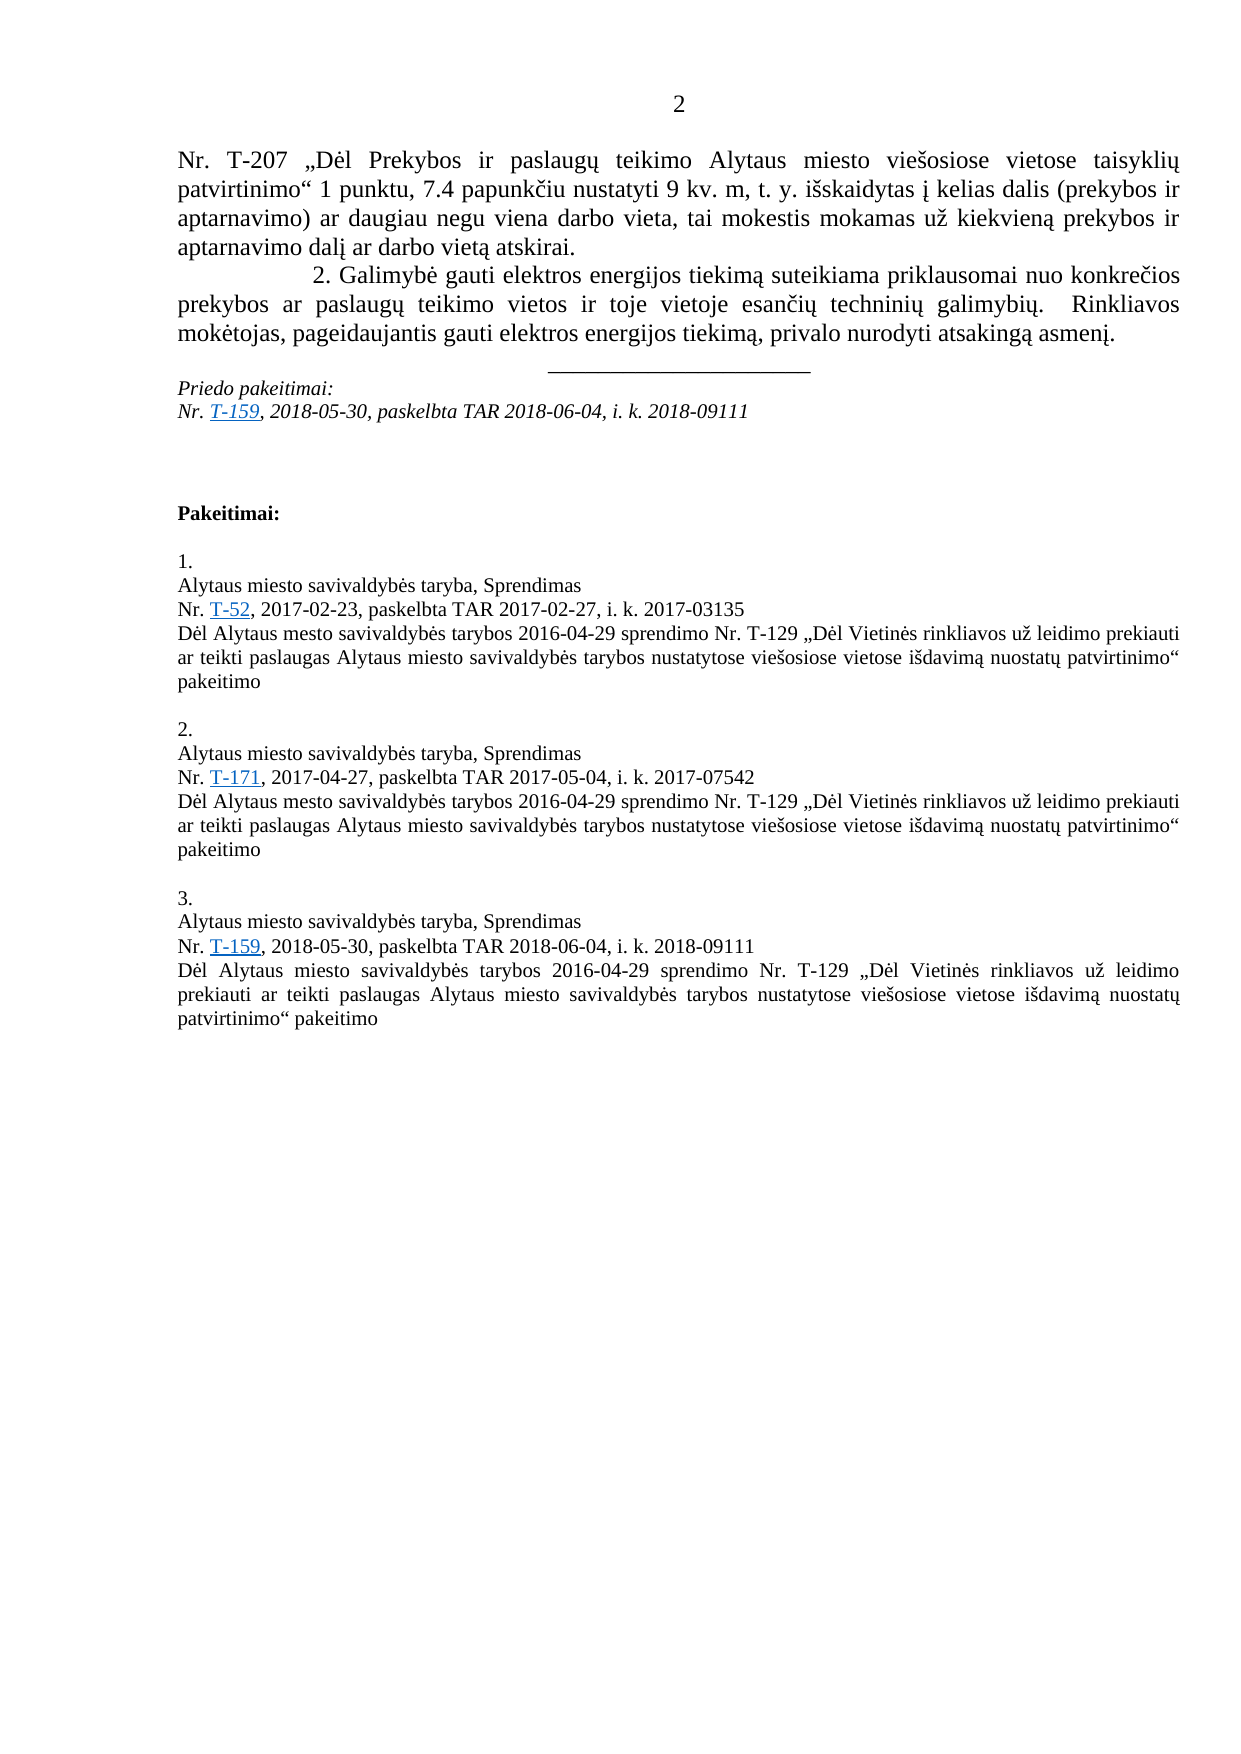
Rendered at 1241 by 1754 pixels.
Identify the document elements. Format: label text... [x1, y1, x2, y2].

text Nr. T-159, 2018-05-30, paskelbta TAR 2018-06-04, i. k. 2018-09111 [177, 399, 1181, 423]
text Dėl Alytaus mesto savivaldybės tarybos 2016-04-29 sprendimo Nr. T-129 „Dėl Vietinės rinkliavos už leidimo prekiauti ar teikti paslaugas Alytaus miesto savivaldybės tarybos nustatytose viešosiose vietose išdavimą nuostatų patvirtinimo“ pakeitimo [177, 621, 1181, 693]
text Nr. T-159, 2018-05-30, paskelbta TAR 2018-06-04, i. k. 2018-09111 [177, 933, 1181, 958]
text Nr. T-171, 2017-04-27, paskelbta TAR 2017-05-04, i. k. 2017-07542 [177, 765, 1181, 789]
text _____________________ [177, 347, 1181, 375]
text Alytaus miesto savivaldybės taryba, Sprendimas [177, 573, 1181, 597]
text Alytaus miesto savivaldybės taryba, Sprendimas [177, 741, 1181, 765]
text Nr. T-207 „Dėl Prekybos ir paslaugų teikimo Alytaus miesto viešosiose vietose taisyklių patvirtinimo“ 1 punktu, 7.4 papunkčiu nustatyti 9 kv. m, t. y. išskaidytas į kelias dalis (prekybos ir aptarnavimo) ar daugiau negu viena darbo vieta, tai mokestis mokamas už kiekvieną prekybos ir aptarnavimo dalį ar darbo vietą atskirai. [177, 145, 1181, 260]
text Alytaus miesto savivaldybės taryba, Sprendimas [177, 909, 1181, 933]
text Nr. T-52, 2017-02-23, paskelbta TAR 2017-02-27, i. k. 2017-03135 [177, 597, 1181, 621]
text Pakeitimai: [177, 500, 1181, 524]
text 1. [177, 548, 1181, 573]
text 3. [177, 885, 1181, 909]
text Priedo pakeitimai: [177, 375, 1181, 399]
text Dėl Alytaus mesto savivaldybės tarybos 2016-04-29 sprendimo Nr. T-129 „Dėl Vietinės rinkliavos už leidimo prekiauti ar teikti paslaugas Alytaus miesto savivaldybės tarybos nustatytose viešosiose vietose išdavimą nuostatų patvirtinimo“ pakeitimo [177, 789, 1181, 861]
text 2. Galimybė gauti elektros energijos tiekimą suteikiama priklausomai nuo konkrečios prekybos ar paslaugų teikimo vietos ir toje vietoje esančių techninių galimybių. Rinkliavos mokėtojas, pageidaujantis gauti elektros energijos tiekimą, privalo nurodyti atsakingą asmenį. [177, 260, 1181, 347]
text Dėl Alytaus miesto savivaldybės tarybos 2016-04-29 sprendimo Nr. T-129 „Dėl Vietinės rinkliavos už leidimo prekiauti ar teikti paslaugas Alytaus miesto savivaldybės tarybos nustatytose viešosiose vietose išdavimą nuostatų patvirtinimo“ pakeitimo [177, 958, 1181, 1030]
text 2. [177, 717, 1181, 741]
